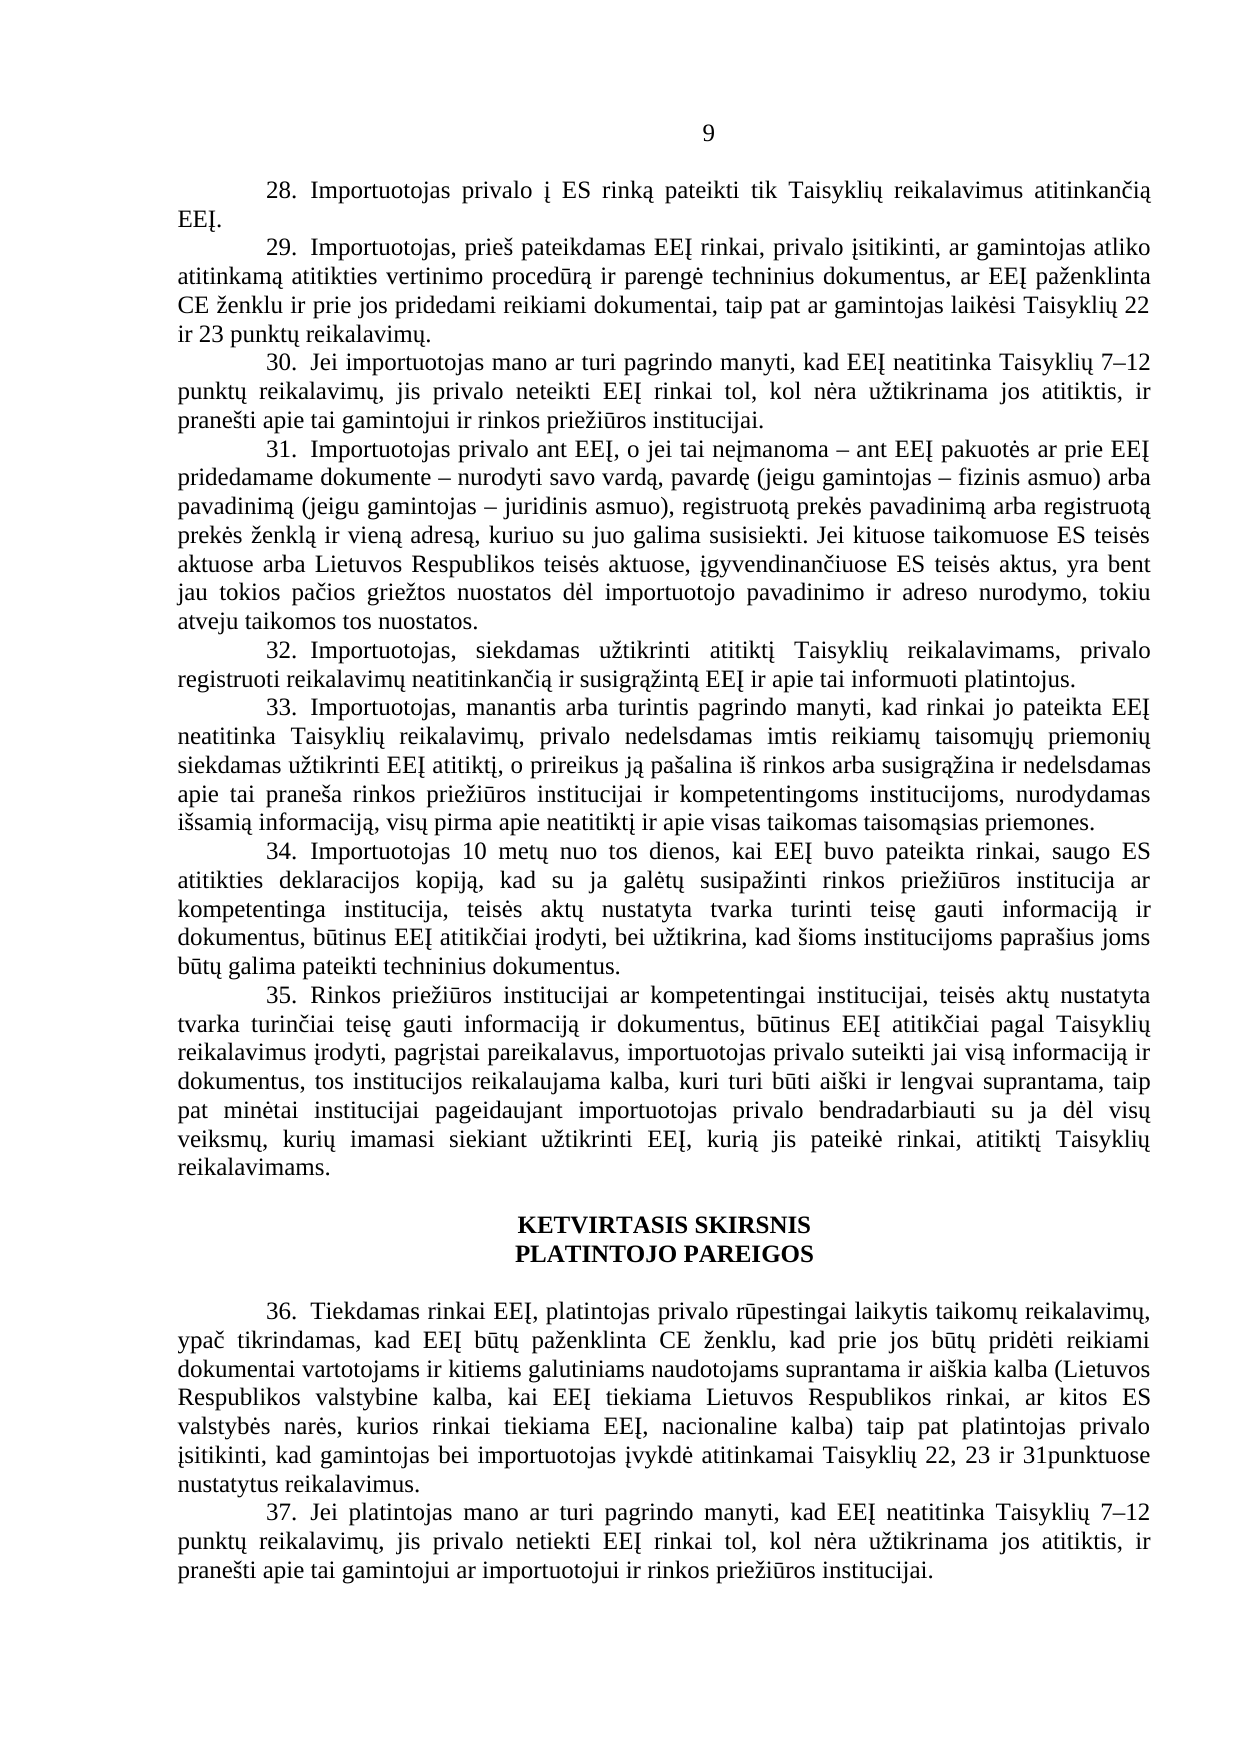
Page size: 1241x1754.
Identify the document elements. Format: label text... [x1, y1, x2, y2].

text 34. Importuotojas 10 metų nuo tos dienos, kai EEĮ buvo pateikta rinkai, saugo ES atitikties deklaracijos kopiją, kad su ja galėtų susipažinti rinkos priežiūros institucija ar kompetentinga institucija, teisės aktų nustatyta tvarka turinti teisę gauti informaciją ir dokumentus, būtinus EEĮ atitikčiai įrodyti, bei užtikrina, kad šioms institucijoms paprašius joms būtų galima pateikti techninius dokumentus. [177, 836, 1152, 980]
text 30. Jei importuotojas mano ar turi pagrindo manyti, kad EEĮ neatitinka Taisyklių 7–12 punktų reikalavimų, jis privalo neteikti EEĮ rinkai tol, kol nėra užtikrinama jos atitiktis, ir pranešti apie tai gamintojui ir rinkos priežiūros institucijai. [177, 347, 1152, 434]
text KETVIRTASIS SKIRSNIS [177, 1210, 1152, 1239]
text 31. Importuotojas privalo ant EEĮ, o jei tai neįmanoma – ant EEĮ pakuotės ar prie EEĮ pridedamame dokumente – nurodyti savo vardą, pavardę (jeigu gamintojas – fizinis asmuo) arba pavadinimą (jeigu gamintojas – juridinis asmuo), registruotą prekės pavadinimą arba registruotą prekės ženklą ir vieną adresą, kuriuo su juo galima susisiekti. Jei kituose taikomuose ES teisės aktuose arba Lietuvos Respublikos teisės aktuose, įgyvendinančiuose ES teisės aktus, yra bent jau tokios pačios griežtos nuostatos dėl importuotojo pavadinimo ir adreso nurodymo, tokiu atveju taikomos tos nuostatos. [177, 434, 1152, 635]
text 32. Importuotojas, siekdamas užtikrinti atitiktį Taisyklių reikalavimams, privalo registruoti reikalavimų neatitinkančią ir susigrąžintą EEĮ ir apie tai informuoti platintojus. [177, 635, 1152, 692]
text 37. Jei platintojas mano ar turi pagrindo manyti, kad EEĮ neatitinka Taisyklių 7–12 punktų reikalavimų, jis privalo netiekti EEĮ rinkai tol, kol nėra užtikrinama jos atitiktis, ir pranešti apie tai gamintojui ar importuotojui ir rinkos priežiūros institucijai. [177, 1497, 1152, 1584]
text 29. Importuotojas, prieš pateikdamas EEĮ rinkai, privalo įsitikinti, ar gamintojas atliko atitinkamą atitikties vertinimo procedūrą ir parengė techninius dokumentus, ar EEĮ paženklinta CE ženklu ir prie jos pridedami reikiami dokumentai, taip pat ar gamintojas laikėsi Taisyklių 22 ir 23 punktų reikalavimų. [177, 232, 1152, 347]
text 33. Importuotojas, manantis arba turintis pagrindo manyti, kad rinkai jo pateikta EEĮ neatitinka Taisyklių reikalavimų, privalo nedelsdamas imtis reikiamų taisomųjų priemonių siekdamas užtikrinti EEĮ atitiktį, o prireikus ją pašalina iš rinkos arba susigrąžina ir nedelsdamas apie tai praneša rinkos priežiūros institucijai ir kompetentingoms institucijoms, nurodydamas išsamią informaciją, visų pirma apie neatitiktį ir apie visas taikomas taisomąsias priemones. [177, 692, 1152, 836]
text 35. Rinkos priežiūros institucijai ar kompetentingai institucijai, teisės aktų nustatyta tvarka turinčiai teisę gauti informaciją ir dokumentus, būtinus EEĮ atitikčiai pagal Taisyklių reikalavimus įrodyti, pagrįstai pareikalavus, importuotojas privalo suteikti jai visą informaciją ir dokumentus, tos institucijos reikalaujama kalba, kuri turi būti aiški ir lengvai suprantama, taip pat minėtai institucijai pageidaujant importuotojas privalo bendradarbiauti su ja dėl visų veiksmų, kurių imamasi siekiant užtikrinti EEĮ, kurią jis pateikė rinkai, atitiktį Taisyklių reikalavimams. [177, 980, 1152, 1181]
text 36. Tiekdamas rinkai EEĮ, platintojas privalo rūpestingai laikytis taikomų reikalavimų, ypač tikrindamas, kad EEĮ būtų paženklinta CE ženklu, kad prie jos būtų pridėti reikiami dokumentai vartotojams ir kitiems galutiniams naudotojams suprantama ir aiškia kalba (Lietuvos Respublikos valstybine kalba, kai EEĮ tiekiama Lietuvos Respublikos rinkai, ar kitos ES valstybės narės, kurios rinkai tiekiama EEĮ, nacionaline kalba) taip pat platintojas privalo įsitikinti, kad gamintojas bei importuotojas įvykdė atitinkamai Taisyklių 22, 23 ir 31punktuose nustatytus reikalavimus. [177, 1296, 1152, 1497]
text PlatintojO pareigos [177, 1239, 1152, 1267]
text 28. Importuotojas privalo į ES rinką pateikti tik Taisyklių reikalavimus atitinkančią EEĮ. [177, 175, 1152, 232]
